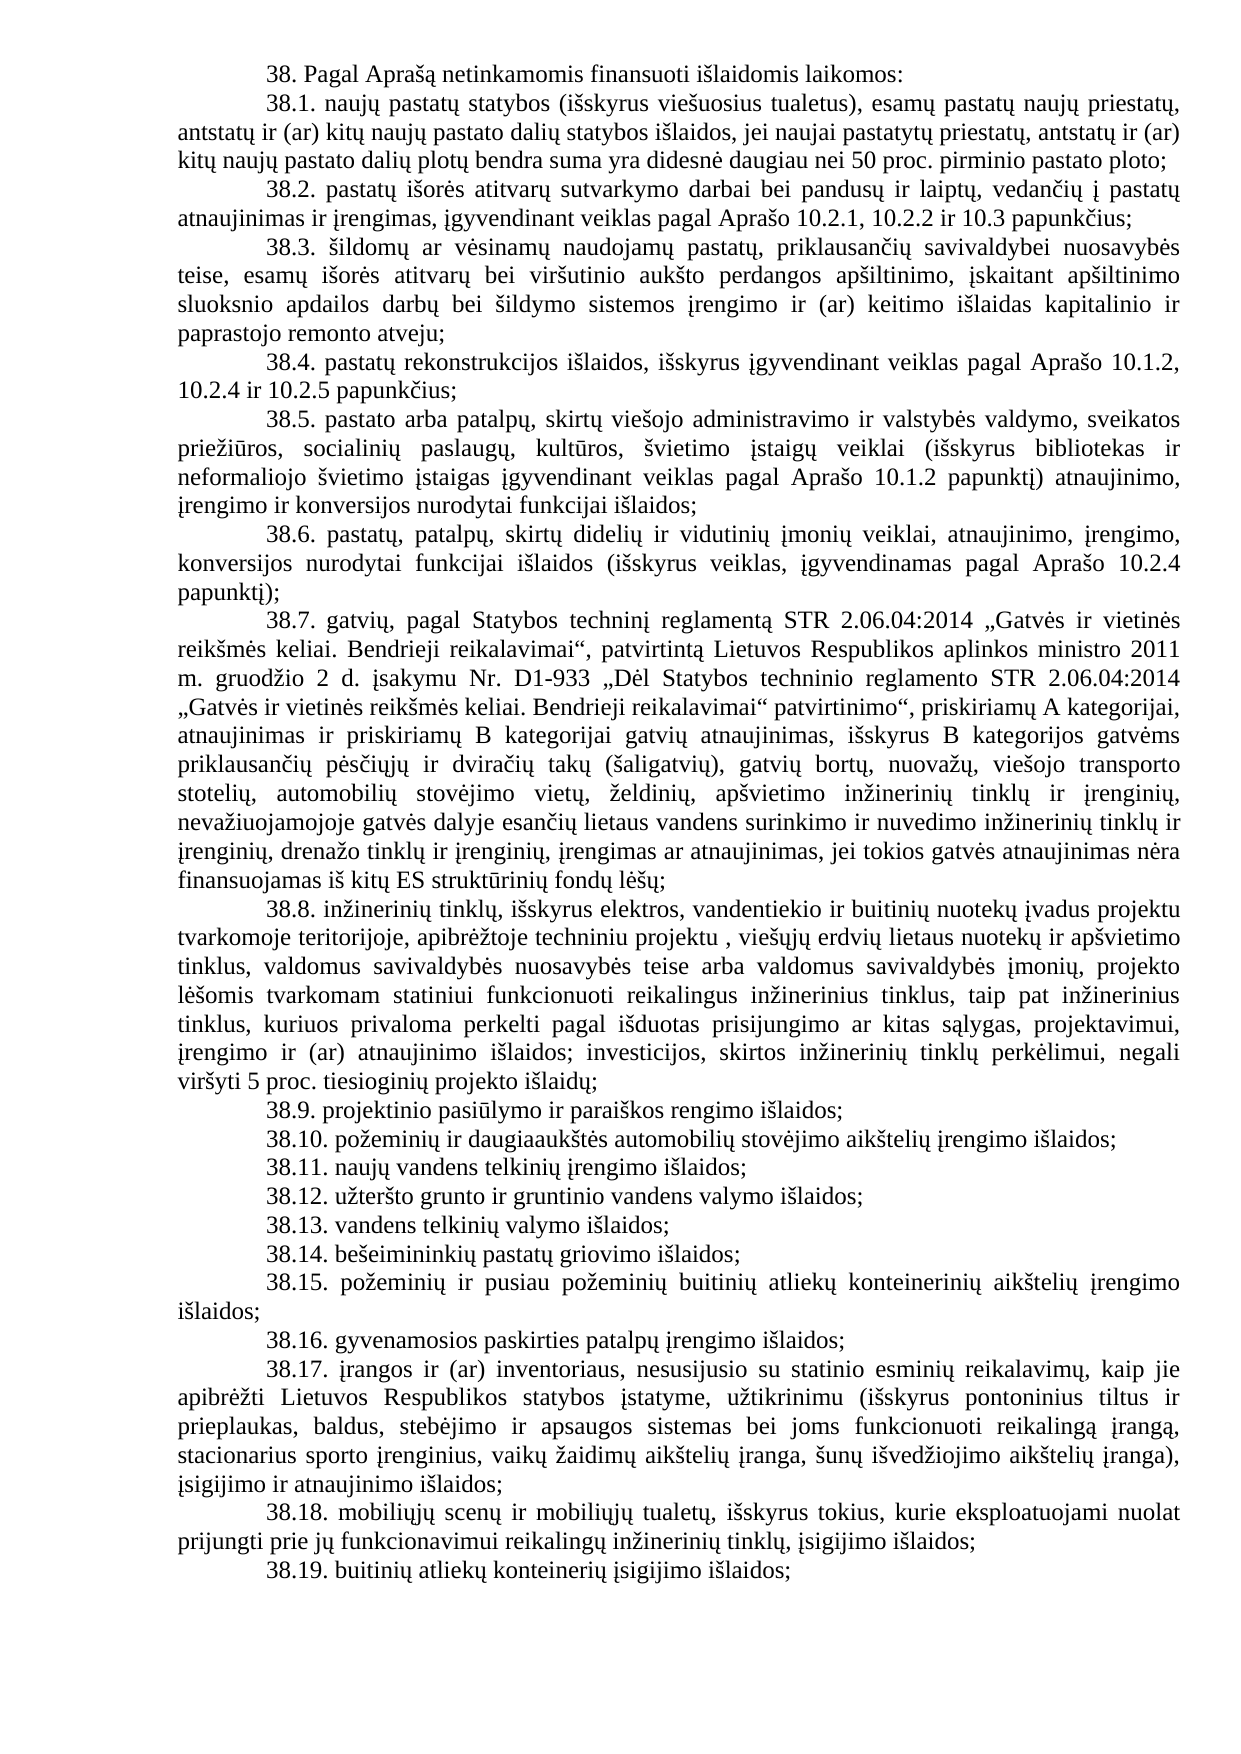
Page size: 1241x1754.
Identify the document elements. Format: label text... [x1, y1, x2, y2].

text 38.11. naujų vandens telkinių įrengimo išlaidos; [177, 1152, 1181, 1181]
text 38.14. bešeimininkių pastatų griovimo išlaidos; [177, 1239, 1181, 1267]
text 38.13. vandens telkinių valymo išlaidos; [177, 1210, 1181, 1239]
text 38.16. gyvenamosios paskirties patalpų įrengimo išlaidos; [177, 1325, 1181, 1354]
text 38. Pagal Aprašą netinkamomis finansuoti išlaidomis laikomos: [177, 59, 1181, 88]
text 38.19. buitinių atliekų konteinerių įsigijimo išlaidos; [177, 1555, 1181, 1584]
text 38.10. požeminių ir daugiaaukštės automobilių stovėjimo aikštelių įrengimo išlaidos; [177, 1124, 1181, 1152]
text 38.3. šildomų ar vėsinamų naudojamų pastatų, priklausančių savivaldybei nuosavybės teise, esamų išorės atitvarų bei viršutinio aukšto perdangos apšiltinimo, įskaitant apšiltinimo sluoksnio apdailos darbų bei šildymo sistemos įrengimo ir (ar) keitimo išlaidas kapitalinio ir paprastojo remonto atveju; [177, 232, 1181, 347]
text 38.4. pastatų rekonstrukcijos išlaidos, išskyrus įgyvendinant veiklas pagal Aprašo 10.1.2, 10.2.4 ir 10.2.5 papunkčius; [177, 347, 1181, 404]
text 38.2. pastatų išorės atitvarų sutvarkymo darbai bei pandusų ir laiptų, vedančių į pastatų atnaujinimas ir įrengimas, įgyvendinant veiklas pagal Aprašo 10.2.1, 10.2.2 ir 10.3 papunkčius; [177, 174, 1181, 232]
text 38.6. pastatų, patalpų, skirtų didelių ir vidutinių įmonių veiklai, atnaujinimo, įrengimo, konversijos nurodytai funkcijai išlaidos (išskyrus veiklas, įgyvendinamas pagal Aprašo 10.2.4 papunktį); [177, 519, 1181, 605]
text 38.5. pastato arba patalpų, skirtų viešojo administravimo ir valstybės valdymo, sveikatos priežiūros, socialinių paslaugų, kultūros, švietimo įstaigų veiklai (išskyrus bibliotekas ir neformaliojo švietimo įstaigas įgyvendinant veiklas pagal Aprašo 10.1.2 papunktį) atnaujinimo, įrengimo ir konversijos nurodytai funkcijai išlaidos; [177, 404, 1181, 519]
text 38.1. naujų pastatų statybos (išskyrus viešuosius tualetus), esamų pastatų naujų priestatų, antstatų ir (ar) kitų naujų pastato dalių statybos išlaidos, jei naujai pastatytų priestatų, antstatų ir (ar) kitų naujų pastato dalių plotų bendra suma yra didesnė daugiau nei 50 proc. pirminio pastato ploto; [177, 88, 1181, 174]
text 38.12. užteršto grunto ir gruntinio vandens valymo išlaidos; [177, 1181, 1181, 1210]
text 38.8. inžinerinių tinklų, išskyrus elektros, vandentiekio ir buitinių nuotekų įvadus projektu tvarkomoje teritorijoje, apibrėžtoje techniniu projektu , viešųjų erdvių lietaus nuotekų ir apšvietimo tinklus, valdomus savivaldybės nuosavybės teise arba valdomus savivaldybės įmonių, projekto lėšomis tvarkomam statiniui funkcionuoti reikalingus inžinerinius tinklus, taip pat inžinerinius tinklus, kuriuos privaloma perkelti pagal išduotas prisijungimo ar kitas sąlygas, projektavimui, įrengimo ir (ar) atnaujinimo išlaidos; investicijos, skirtos inžinerinių tinklų perkėlimui, negali viršyti 5 proc. tiesioginių projekto išlaidų; [177, 894, 1181, 1095]
text 38.17. įrangos ir (ar) inventoriaus, nesusijusio su statinio esminių reikalavimų, kaip jie apibrėžti Lietuvos Respublikos statybos įstatyme, užtikrinimu (išskyrus pontoninius tiltus ir prieplaukas, baldus, stebėjimo ir apsaugos sistemas bei joms funkcionuoti reikalingą įrangą, stacionarius sporto įrenginius, vaikų žaidimų aikštelių įranga, šunų išvedžiojimo aikštelių įranga), įsigijimo ir atnaujinimo išlaidos; [177, 1354, 1181, 1497]
text 38.18. mobiliųjų scenų ir mobiliųjų tualetų, išskyrus tokius, kurie eksploatuojami nuolat prijungti prie jų funkcionavimui reikalingų inžinerinių tinklų, įsigijimo išlaidos; [177, 1497, 1181, 1555]
text 38.7. gatvių, pagal Statybos techninį reglamentą STR 2.06.04:2014 „Gatvės ir vietinės reikšmės keliai. Bendrieji reikalavimai“, patvirtintą Lietuvos Respublikos aplinkos ministro 2011 m. gruodžio 2 d. įsakymu Nr. D1-933 „Dėl Statybos techninio reglamento STR 2.06.04:2014 „Gatvės ir vietinės reikšmės keliai. Bendrieji reikalavimai“ patvirtinimo“, priskiriamų A kategorijai, atnaujinimas ir priskiriamų B kategorijai gatvių atnaujinimas, išskyrus B kategorijos gatvėms priklausančių pėsčiųjų ir dviračių takų (šaligatvių), gatvių bortų, nuovažų, viešojo transporto stotelių, automobilių stovėjimo vietų, želdinių, apšvietimo inžinerinių tinklų ir įrenginių, nevažiuojamojoje gatvės dalyje esančių lietaus vandens surinkimo ir nuvedimo inžinerinių tinklų ir įrenginių, drenažo tinklų ir įrenginių, įrengimas ar atnaujinimas, jei tokios gatvės atnaujinimas nėra finansuojamas iš kitų ES struktūrinių fondų lėšų; [177, 605, 1181, 894]
text 38.15. požeminių ir pusiau požeminių buitinių atliekų konteinerinių aikštelių įrengimo išlaidos; [177, 1267, 1181, 1325]
text 38.9. projektinio pasiūlymo ir paraiškos rengimo išlaidos; [177, 1095, 1181, 1124]
